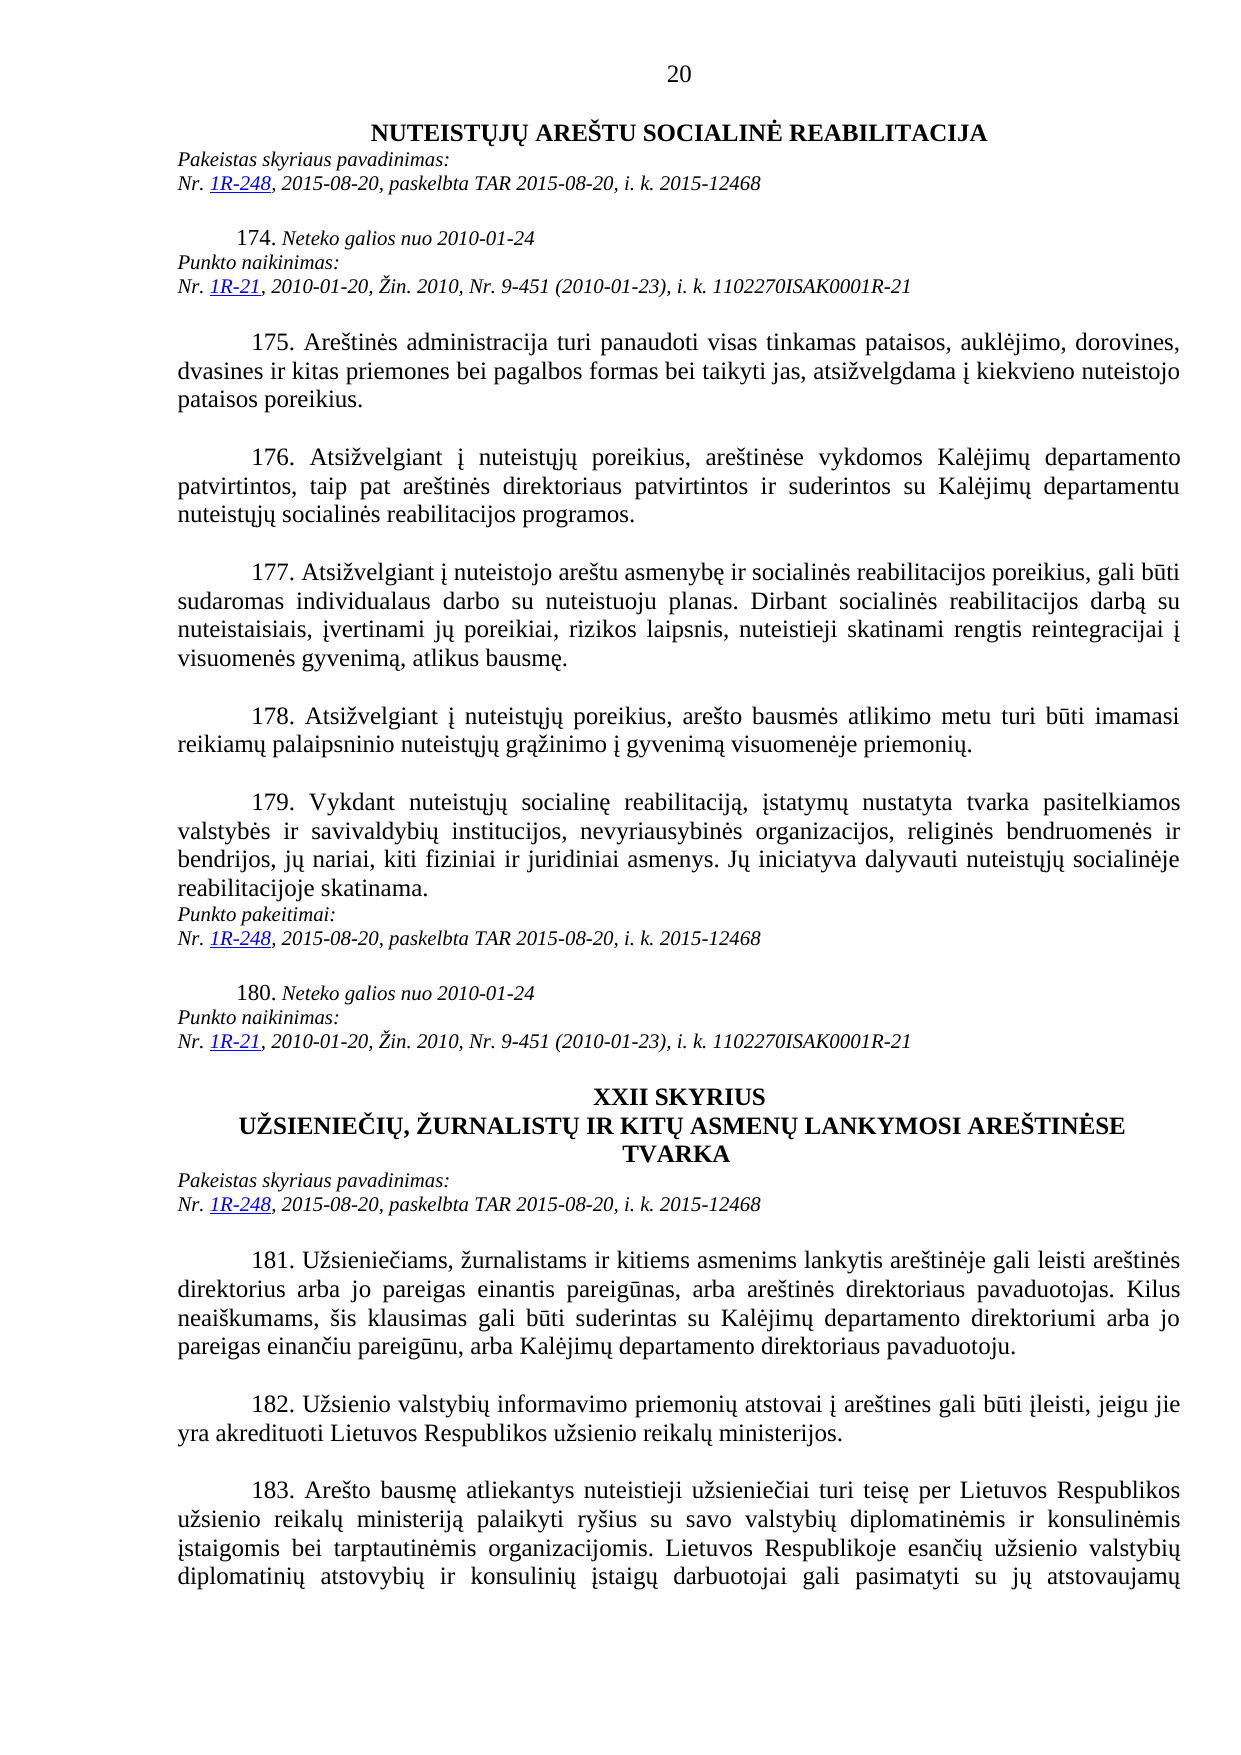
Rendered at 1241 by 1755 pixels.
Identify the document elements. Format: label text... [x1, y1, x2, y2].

text 180. Neteko galios nuo 2010-01-24 [177, 979, 1181, 1005]
text 179. Vykdant nuteistųjų socialinę reabilitaciją, įstatymų nustatyta tvarka pasitelkiamos valstybės ir savivaldybių institucijos, nevyriausybinės organizacijos, religinės bendruomenės ir bendrijos, jų nariai, kiti fiziniai ir juridiniai asmenys. Jų iniciatyva dalyvauti nuteistųjų socialinėje reabilitacijoje skatinama. [177, 787, 1181, 902]
text 177. Atsižvelgiant į nuteistojo areštu asmenybę ir socialinės reabilitacijos poreikius, gali būti sudaromas individualaus darbo su nuteistuoju planas. Dirbant socialinės reabilitacijos darbą su nuteistaisiais, įvertinami jų poreikiai, rizikos laipsnis, nuteistieji skatinami rengtis reintegracijai į visuomenės gyvenimą, atlikus bausmę. [177, 557, 1181, 672]
text Pakeistas skyriaus pavadinimas: [177, 147, 1181, 171]
text Nr. 1R-21, 2010-01-20, Žin. 2010, Nr. 9-451 (2010-01-23), i. k. 1102270ISAK0001R-21 [177, 1029, 1181, 1053]
text 175. Areštinės administracija turi panaudoti visas tinkamas pataisos, auklėjimo, dorovines, dvasines ir kitas priemones bei pagalbos formas bei taikyti jas, atsižvelgdama į kiekvieno nuteistojo pataisos poreikius. [177, 327, 1181, 413]
text Punkto naikinimas: [177, 250, 1181, 274]
text Nr. 1R-248, 2015-08-20, paskelbta TAR 2015-08-20, i. k. 2015-12468 [177, 926, 1181, 950]
text 182. Užsienio valstybių informavimo priemonių atstovai į areštines gali būti įleisti, jeigu jie yra akredituoti Lietuvos Respublikos užsienio reikalų ministerijos. [177, 1389, 1181, 1446]
text Nr. 1R-21, 2010-01-20, Žin. 2010, Nr. 9-451 (2010-01-23), i. k. 1102270ISAK0001R-21 [177, 274, 1181, 298]
text 176. Atsižvelgiant į nuteistųjų poreikius, areštinėse vykdomos Kalėjimų departamento patvirtintos, taip pat areštinės direktoriaus patvirtintos ir suderintos su Kalėjimų departamentu nuteistųjų socialinės reabilitacijos programos. [177, 442, 1181, 528]
text 181. Užsieniečiams, žurnalistams ir kitiems asmenims lankytis areštinėje gali leisti areštinės direktorius arba jo pareigas einantis pareigūnas, arba areštinės direktoriaus pavaduotojas. Kilus neaiškumams, šis klausimas gali būti suderintas su Kalėjimų departamento direktoriumi arba jo pareigas einančiu pareigūnu, arba Kalėjimų departamento direktoriaus pavaduotoju. [177, 1245, 1181, 1360]
text XXII SKYRIUS [177, 1082, 1181, 1111]
text Pakeistas skyriaus pavadinimas: [177, 1168, 1181, 1192]
text Punkto naikinimas: [177, 1005, 1181, 1029]
text 178. Atsižvelgiant į nuteistųjų poreikius, arešto bausmės atlikimo metu turi būti imamasi reikiamų palaipsninio nuteistųjų grąžinimo į gyvenimą visuomenėje priemonių. [177, 701, 1181, 758]
text UŽSIENIEČIŲ, ŽURNALISTŲ IR KITŲ ASMENŲ LANKYMOSI AREŠTINĖSE TVARKA [177, 1111, 1181, 1168]
text Nr. 1R-248, 2015-08-20, paskelbta TAR 2015-08-20, i. k. 2015-12468 [177, 1192, 1181, 1216]
text 183. Arešto bausmę atliekantys nuteistieji užsieniečiai turi teisę per Lietuvos Respublikos užsienio reikalų ministeriją palaikyti ryšius su savo valstybių diplomatinėmis ir konsulinėmis įstaigomis bei tarptautinėmis organizacijomis. Lietuvos Respublikoje esančių užsienio valstybių diplomatinių atstovybių ir konsulinių įstaigų darbuotojai gali pasimatyti su jų atstovaujamų [177, 1475, 1181, 1590]
text Nr. 1R-248, 2015-08-20, paskelbta TAR 2015-08-20, i. k. 2015-12468 [177, 171, 1181, 195]
text 174. Neteko galios nuo 2010-01-24 [177, 224, 1181, 250]
text Punkto pakeitimai: [177, 902, 1181, 926]
text NUTEISTŲJŲ AREŠTU SOCIALINĖ REABILITACIJA [177, 118, 1181, 147]
